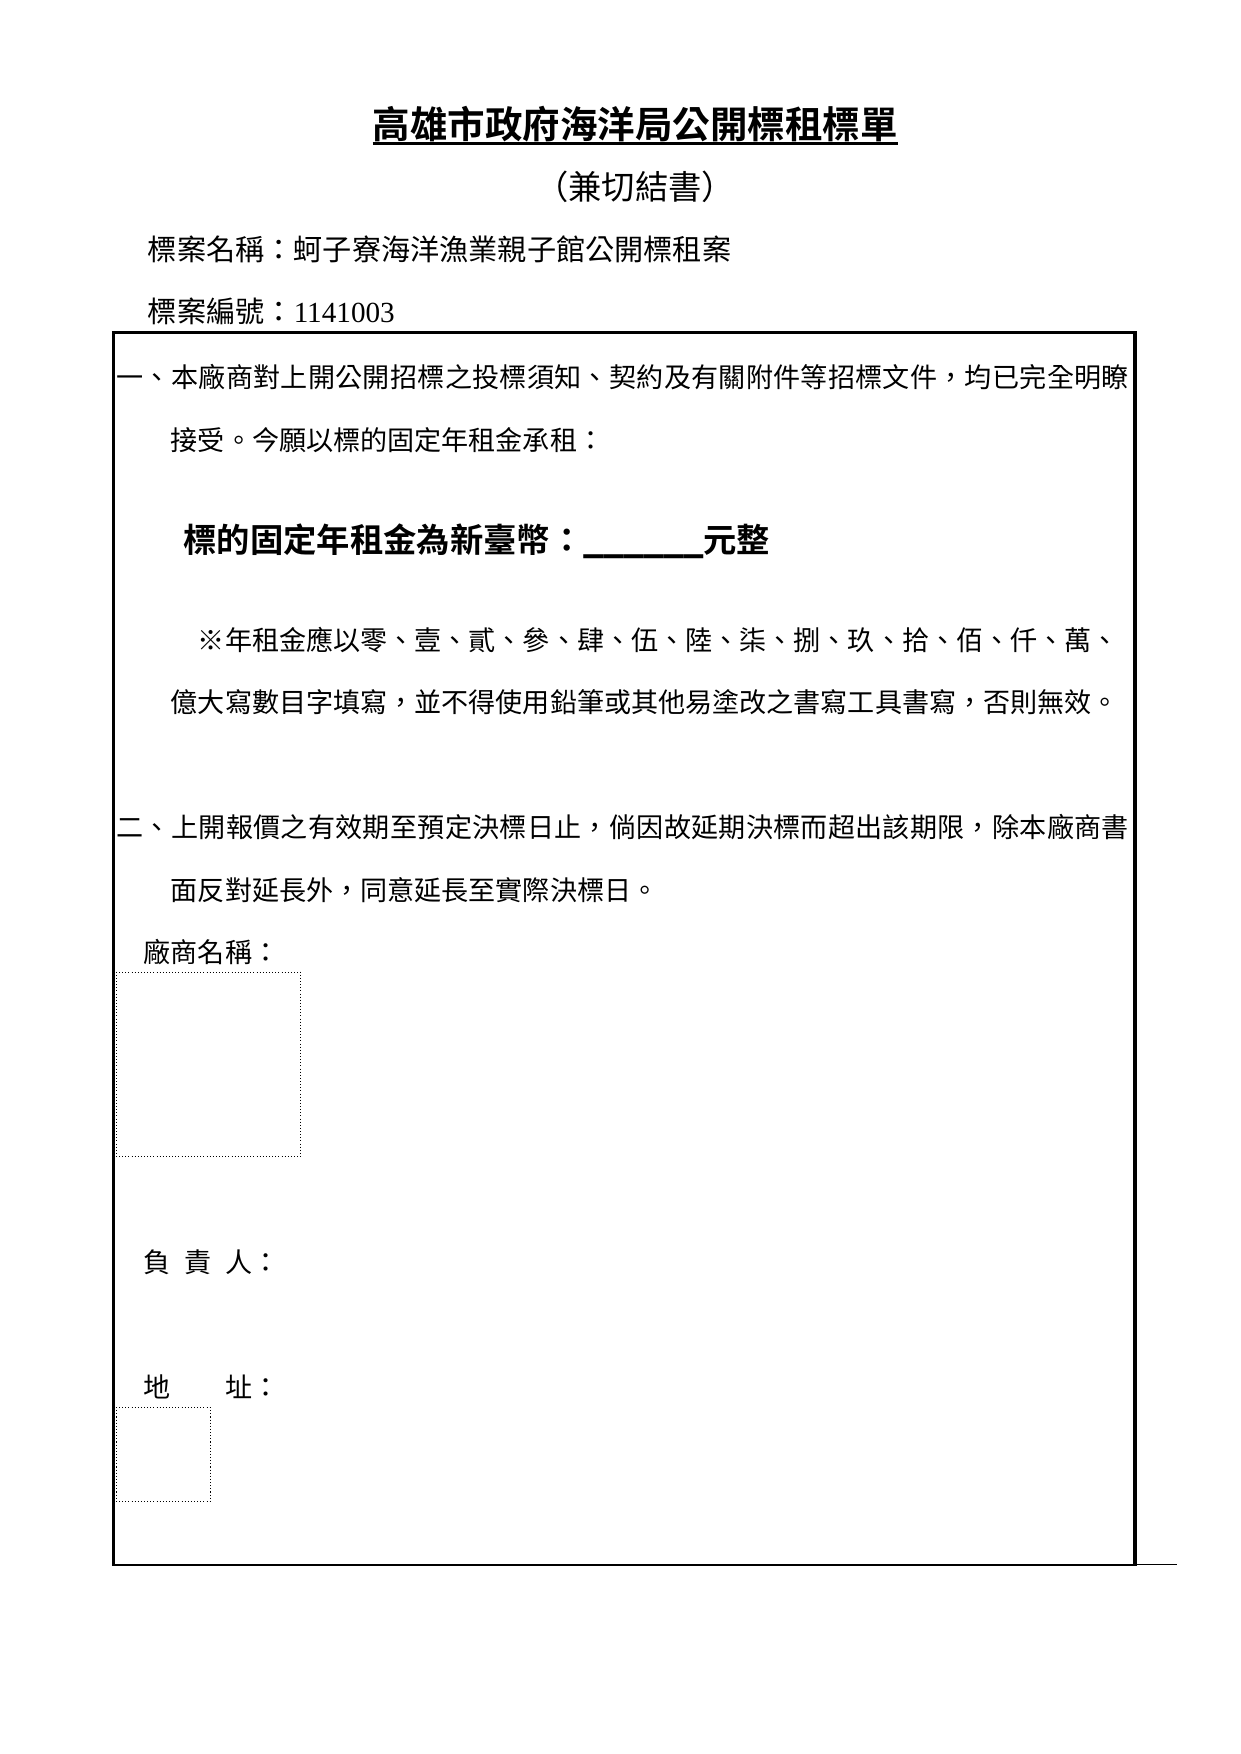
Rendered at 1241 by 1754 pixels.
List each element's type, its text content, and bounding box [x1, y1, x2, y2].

text 標案編號：1141003 [148, 268, 1213, 331]
text （兼切結書） [148, 143, 1122, 206]
text 標案名稱：蚵子寮海洋漁業親子館公開標租案 [148, 206, 1213, 268]
table_header [116, 1407, 210, 1501]
table_header [105, 331, 112, 1564]
table_header [116, 972, 301, 1156]
table_header [1137, 331, 1177, 1564]
text 高雄市政府海洋局公開標租標單 [148, 81, 1122, 143]
table_header 一、本廠商對上開公開招標之投標須知、契約及有關附件等招標文件，均已完全明瞭接受。今願以標的固定年租金承租： 標的固定年租金為新臺幣：______元整 ※年租金應以零、壹、貳、參、肆、伍、陸、柒、捌、玖、拾、佰、仟、萬、億大寫數目字填寫，並不得使用鉛筆或其他易塗改之書寫工具書寫，否則無效。 二、上開報價之有效期至預定決標日止，倘因故延期決標而超出該期限，除本廠商書面反對延長外，同意延長至實際決標日。 廠商名稱： 負 責 人： 地 址： [115, 334, 1133, 1564]
